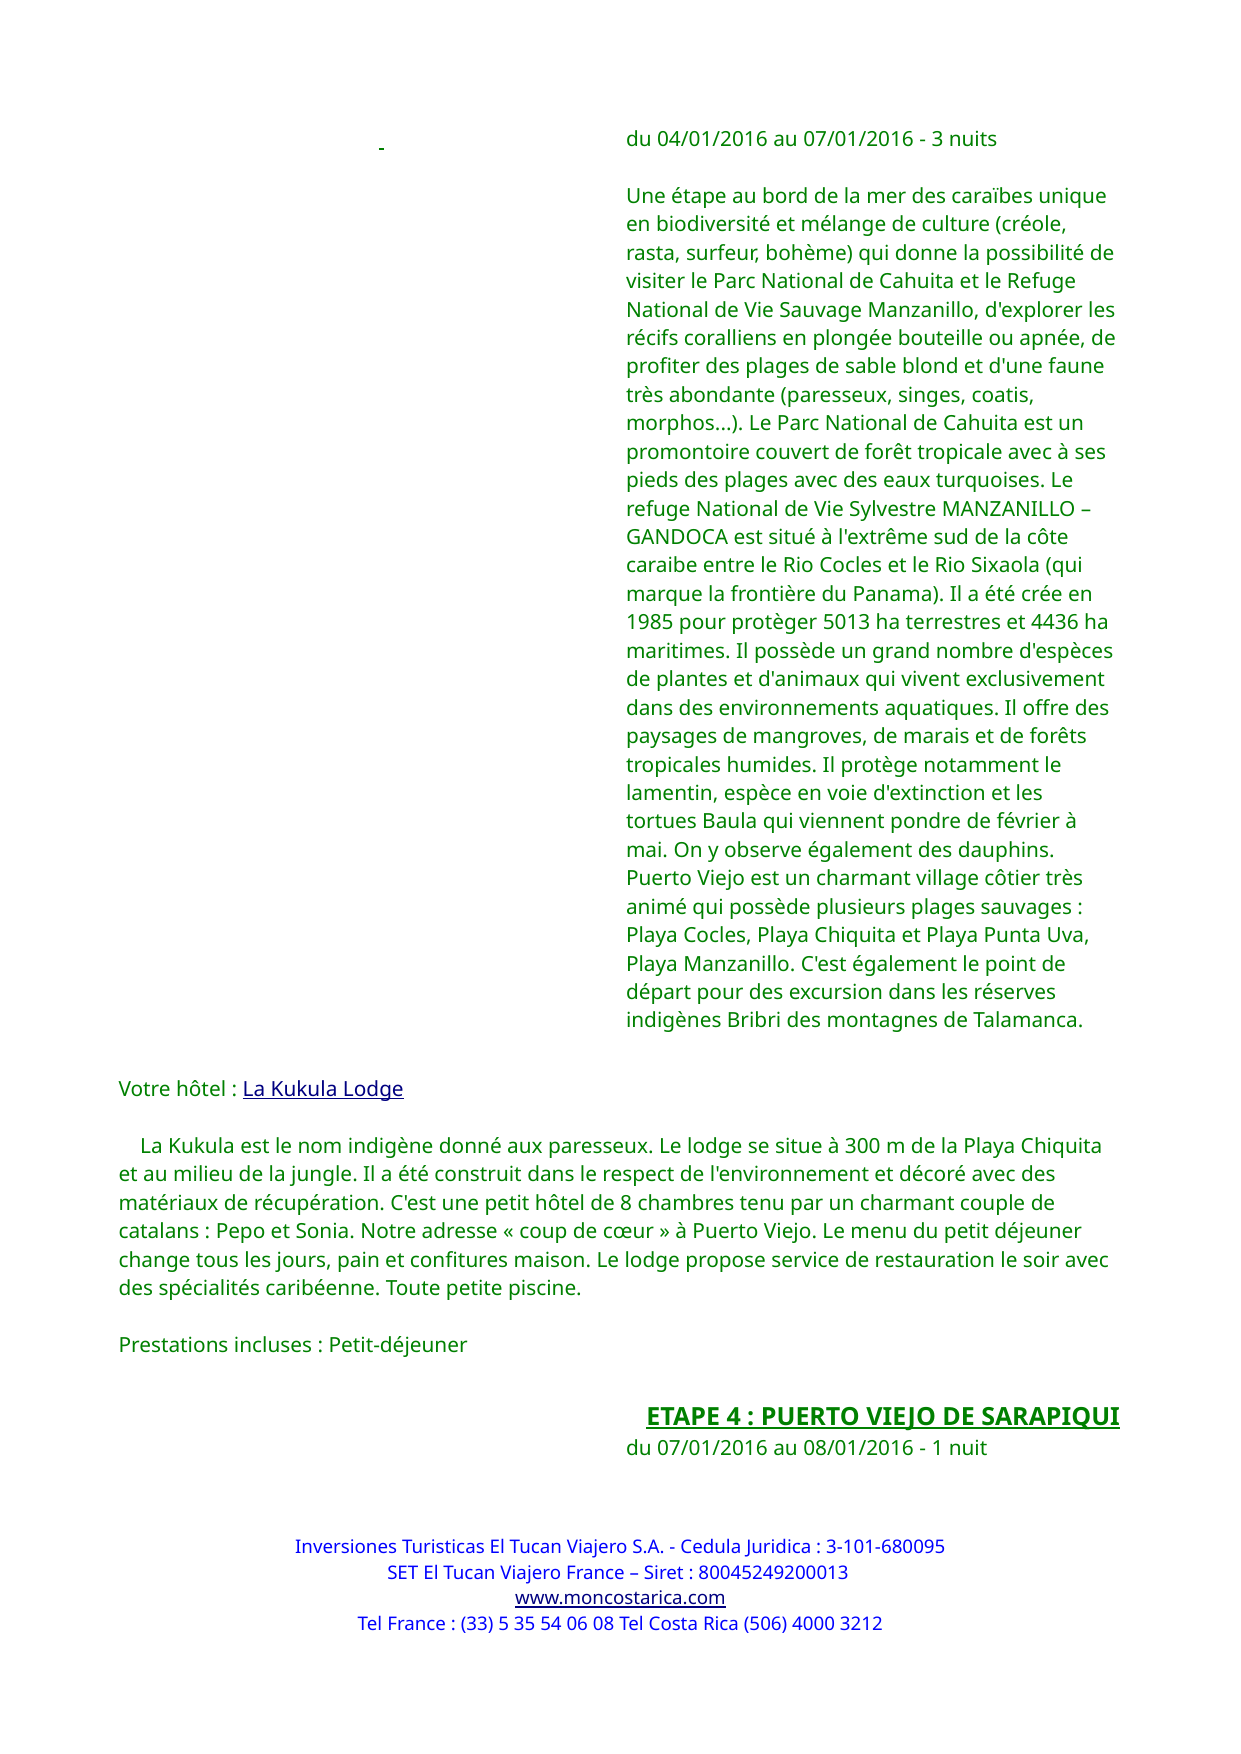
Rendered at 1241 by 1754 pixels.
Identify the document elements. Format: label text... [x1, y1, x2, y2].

table_header ETAPE 3 : PUERTO VIEJO DE TALAMANCA du 04/01/2016 au 07/01/2016 - 3 nuits Une étape au bord de la mer des caraïbes unique en biodiversité et mélange de culture (créole, rasta, surfeur, bohème) qui donne la possibilité de visiter le Parc National de Cahuita et le Refuge National de Vie Sauvage Manzanillo, d'explorer les récifs coralliens en plongée bouteille ou apnée, de profiter des plages de sable blond et d'une faune très abondante (paresseux, singes, coatis, morphos...). Le Parc National de Cahuita est un promontoire couvert de forêt tropicale avec à ses pieds des plages avec des eaux turquoises. Le refuge National de Vie Sylvestre MANZANILLO – GANDOCA est situé à l'extrême sud de la côte caraibe entre le Rio Cocles et le Rio Sixaola (qui marque la frontière du Panama). Il a été crée en 1985 pour protèger 5013 ha terrestres et 4436 ha maritimes. Il possède un grand nombre d'espèces de plantes et d'animaux qui vivent exclusivement dans des environnements aquatiques. Il offre des paysages de mangroves, de marais et de forêts tropicales humides. Il protège notamment le lamentin, espèce en voie d'extinction et les tortues Baula qui viennent pondre de février à mai. On y observe également des dauphins. Puerto Viejo est un charmant village côtier très animé qui possède plusieurs plages sauvages : Playa Cocles, Playa Chiquita et Playa Punta Uva, Playa Manzanillo. C'est également le point de départ pour des excursion dans les réserves indigènes Bribri des montagnes de Talamanca. [620, 118, 1122, 1040]
text La Kukula est le nom indigène donné aux paresseux. Le lodge se situe à 300 m de la Playa Chiquita et au milieu de la jungle. Il a été construit dans le respect de l'environnement et décoré avec des matériaux de récupération. C'est une petit hôtel de 8 chambres tenu par un charmant couple de catalans : Pepo et Sonia. Notre adresse « coup de cœur » à Puerto Viejo. Le menu du petit déjeuner change tous les jours, pain et confitures maison. Le lodge propose service de restauration le soir avec des spécialités caribéenne. Toute petite piscine. [118, 1131, 1122, 1302]
text Prestations incluses : Petit-déjeuner [118, 1330, 1122, 1359]
table_header [118, 118, 620, 1040]
table_header ETAPE 4 : PUERTO VIEJO DE SARAPIQUI du 07/01/2016 au 08/01/2016 - 1 nuit [620, 1393, 1122, 1495]
table_header [118, 1393, 620, 1495]
text Votre hôtel : La Kukula Lodge [118, 1074, 1122, 1102]
